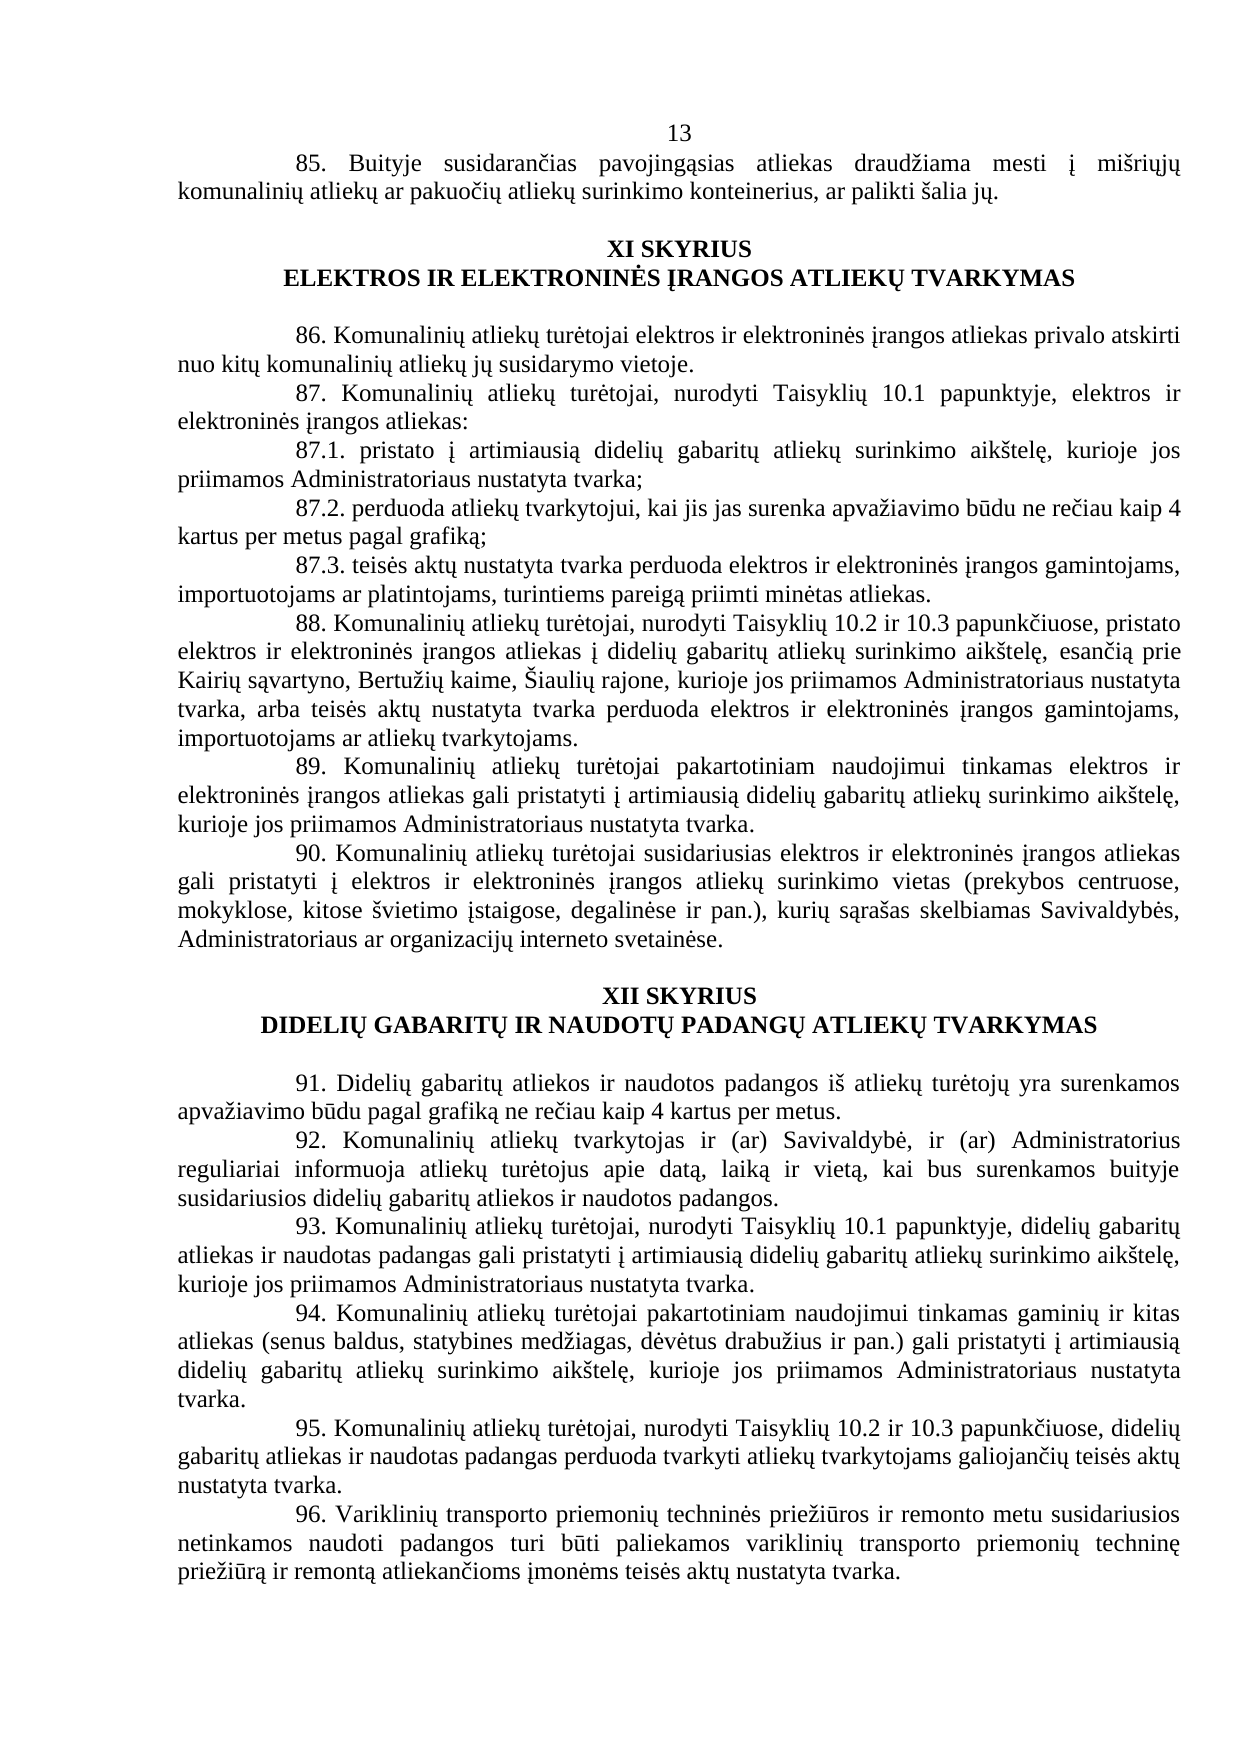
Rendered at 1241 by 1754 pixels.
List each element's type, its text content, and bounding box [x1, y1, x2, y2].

text 85. Buityje susidarančias pavojingąsias atliekas draudžiama mesti į mišriųjų komunalinių atliekų ar pakuočių atliekų surinkimo konteinerius, ar palikti šalia jų. [177, 148, 1181, 205]
text ELEKTROS IR ELEKTRONINĖS ĮRANGOS ATLIEKŲ TVARKYMAS [177, 263, 1181, 291]
subtitle DIDELIŲ GABARITŲ IR NAUDOTŲ PADANGŲ ATLIEKŲ TVARKYMAS [177, 1010, 1181, 1039]
text 91. Didelių gabaritų atliekos ir naudotos padangos iš atliekų turėtojų yra surenkamos apvažiavimo būdu pagal grafiką ne rečiau kaip 4 kartus per metus. [177, 1068, 1181, 1125]
text 86. Komunalinių atliekų turėtojai elektros ir elektroninės įrangos atliekas privalo atskirti nuo kitų komunalinių atliekų jų susidarymo vietoje. [177, 320, 1181, 378]
text 87.3. teisės aktų nustatyta tvarka perduoda elektros ir elektroninės įrangos gamintojams, importuotojams ar platintojams, turintiems pareigą priimti minėtas atliekas. [177, 550, 1181, 608]
text 89. Komunalinių atliekų turėtojai pakartotiniam naudojimui tinkamas elektros ir elektroninės įrangos atliekas gali pristatyti į artimiausią didelių gabaritų atliekų surinkimo aikštelę, kurioje jos priimamos Administratoriaus nustatyta tvarka. [177, 751, 1181, 838]
text 92. Komunalinių atliekų tvarkytojas ir (ar) Savivaldybė, ir (ar) Administratorius reguliariai informuoja atliekų turėtojus apie datą, laiką ir vietą, kai bus surenkamos buityje susidariusios didelių gabaritų atliekos ir naudotos padangos. [177, 1125, 1181, 1211]
text XI SKYRIUS [177, 234, 1181, 263]
text 93. Komunalinių atliekų turėtojai, nurodyti Taisyklių 10.1 papunktyje, didelių gabaritų atliekas ir naudotas padangas gali pristatyti į artimiausią didelių gabaritų atliekų surinkimo aikštelę, kurioje jos priimamos Administratoriaus nustatyta tvarka. [177, 1211, 1181, 1298]
text 94. Komunalinių atliekų turėtojai pakartotiniam naudojimui tinkamas gaminių ir kitas atliekas (senus baldus, statybines medžiagas, dėvėtus drabužius ir pan.) gali pristatyti į artimiausią didelių gabaritų atliekų surinkimo aikštelę, kurioje jos priimamos Administratoriaus nustatyta tvarka. [177, 1298, 1181, 1413]
text 90. Komunalinių atliekų turėtojai susidariusias elektros ir elektroninės įrangos atliekas gali pristatyti į elektros ir elektroninės įrangos atliekų surinkimo vietas (prekybos centruose, mokyklose, kitose švietimo įstaigose, degalinėse ir pan.), kurių sąrašas skelbiamas Savivaldybės, Administratoriaus ar organizacijų interneto svetainėse. [177, 838, 1181, 953]
text 95. Komunalinių atliekų turėtojai, nurodyti Taisyklių 10.2 ir 10.3 papunkčiuose, didelių gabaritų atliekas ir naudotas padangas perduoda tvarkyti atliekų tvarkytojams galiojančių teisės aktų nustatyta tvarka. [177, 1413, 1181, 1499]
subtitle XII SKYRIUS [177, 981, 1181, 1010]
text 87. Komunalinių atliekų turėtojai, nurodyti Taisyklių 10.1 papunktyje, elektros ir elektroninės įrangos atliekas: [177, 378, 1181, 435]
text 88. Komunalinių atliekų turėtojai, nurodyti Taisyklių 10.2 ir 10.3 papunkčiuose, pristato elektros ir elektroninės įrangos atliekas į didelių gabaritų atliekų surinkimo aikštelę, esančią prie Kairių sąvartyno, Bertužių kaime, Šiaulių rajone, kurioje jos priimamos Administratoriaus nustatyta tvarka, arba teisės aktų nustatyta tvarka perduoda elektros ir elektroninės įrangos gamintojams, importuotojams ar atliekų tvarkytojams. [177, 608, 1181, 751]
text 87.1. pristato į artimiausią didelių gabaritų atliekų surinkimo aikštelę, kurioje jos priimamos Administratoriaus nustatyta tvarka; [177, 435, 1181, 493]
text 87.2. perduoda atliekų tvarkytojui, kai jis jas surenka apvažiavimo būdu ne rečiau kaip 4 kartus per metus pagal grafiką; [177, 493, 1181, 550]
text 96. Variklinių transporto priemonių techninės priežiūros ir remonto metu susidariusios netinkamos naudoti padangos turi būti paliekamos variklinių transporto priemonių techninę priežiūrą ir remontą atliekančioms įmonėms teisės aktų nustatyta tvarka. [177, 1499, 1181, 1585]
